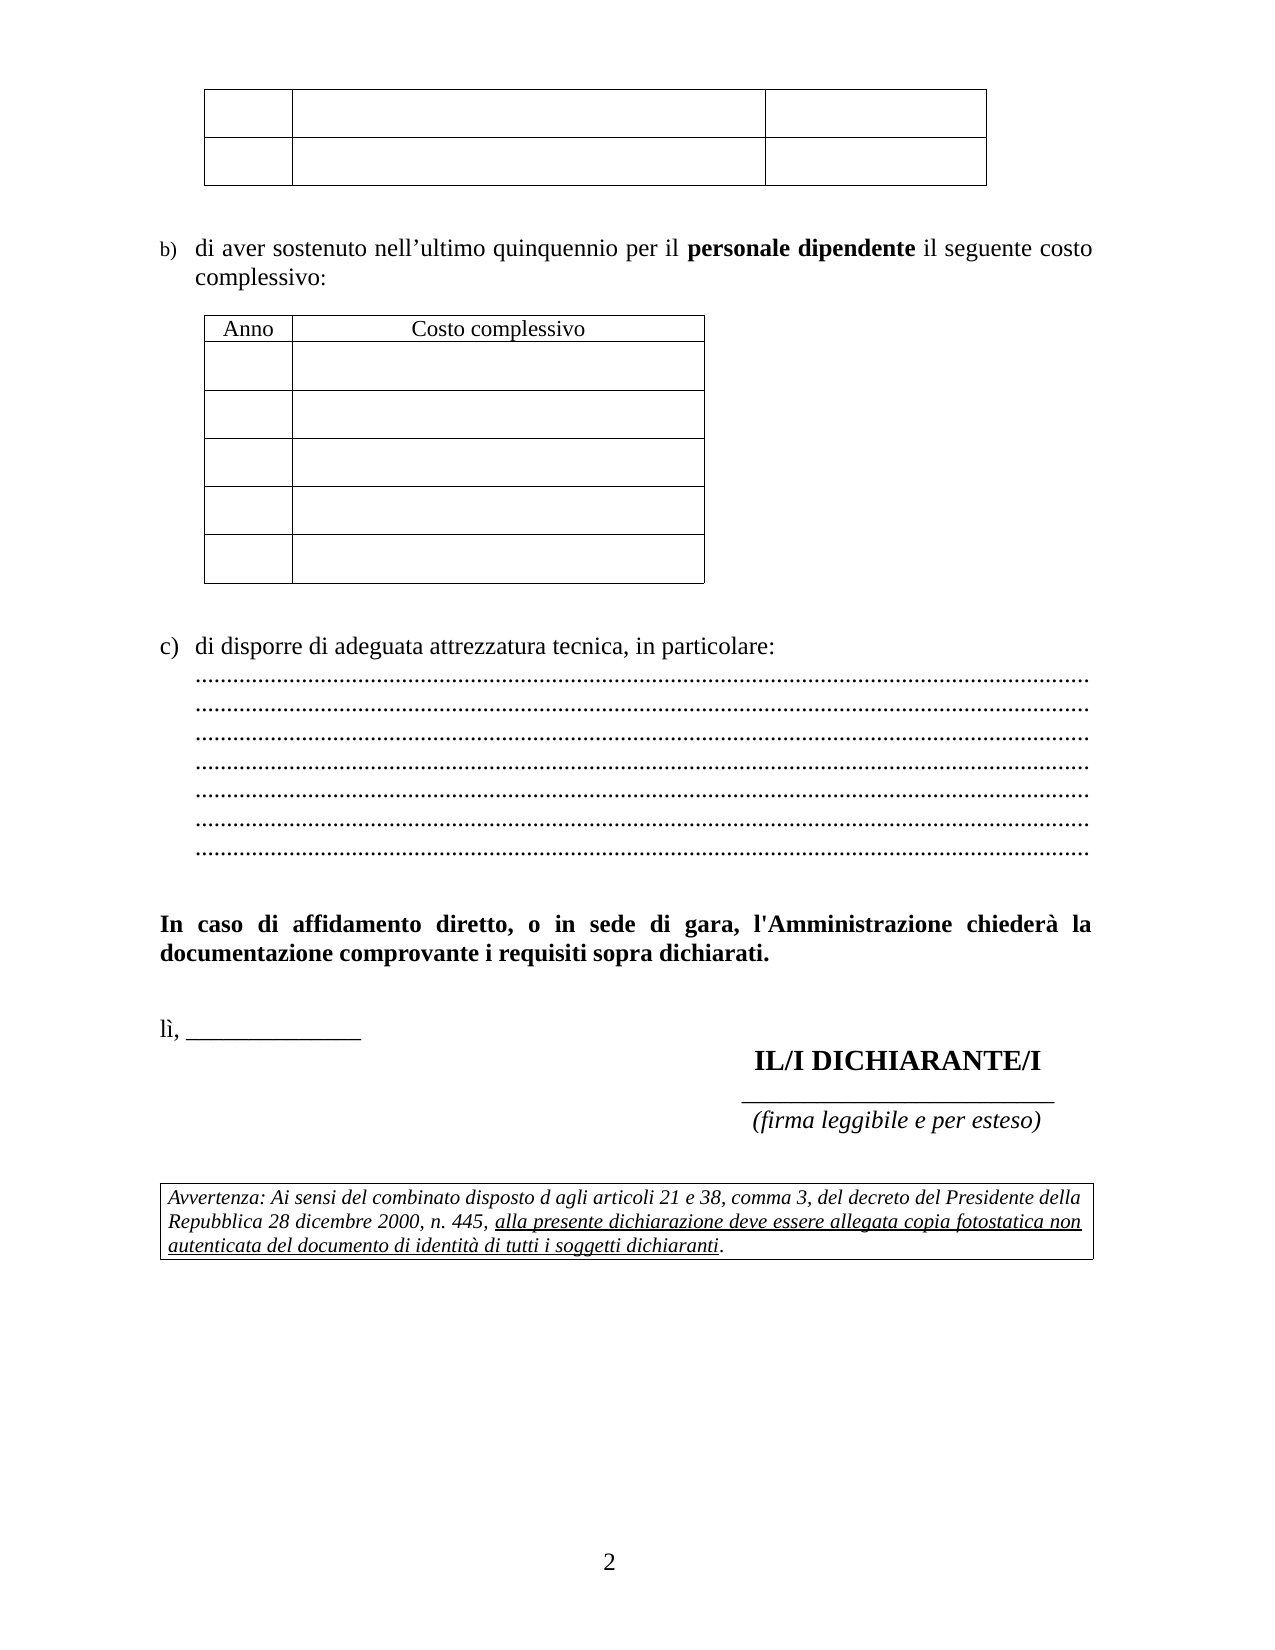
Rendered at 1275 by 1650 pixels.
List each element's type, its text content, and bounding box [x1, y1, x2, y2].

table_cell [293, 90, 765, 137]
table_cell [766, 138, 986, 185]
table_cell [205, 391, 292, 438]
table_cell [205, 487, 292, 534]
table_cell [293, 535, 704, 582]
subtitle IL/I DICHIARANTE/I [159, 1043, 1090, 1077]
table_cell [293, 391, 704, 438]
text (firma leggibile e per esteso) [159, 1106, 1093, 1134]
table_header Anno [205, 316, 292, 341]
list di aver sostenuto nell’ultimo quinquennio per il personale dipendente il seguente costo complessivo: [159, 233, 1093, 291]
table_header Costo complessivo [293, 316, 704, 341]
list di disporre di adeguata attrezzatura tecnica, in particolare: [159, 631, 1093, 659]
text Avvertenza: Ai sensi del combinato disposto d agli articoli 21 e 38, comma 3, del decreto del Presidente della Repubblica 28 dicembre 2000, n. 445, alla presente dichiarazione deve essere allegata copia fotostatica non autenticata del documento di identità di tutti i soggetti dichiaranti. [161, 1184, 1093, 1259]
table_cell [205, 342, 292, 389]
table_cell [205, 535, 292, 582]
text _________________________ [159, 1077, 1093, 1106]
table_cell [293, 138, 765, 185]
table_cell [205, 439, 292, 486]
text In caso di affidamento diretto, o in sede di gara, l'Amministrazione chiederà la documentazione comprovante i requisiti sopra dichiarati. [159, 909, 1093, 966]
table_cell [293, 439, 704, 486]
table_cell [766, 90, 986, 137]
table_cell [205, 138, 292, 185]
table_cell [205, 90, 292, 137]
table_cell [293, 487, 704, 534]
table_cell [293, 342, 704, 389]
text lì, ______________ [159, 1014, 1093, 1043]
